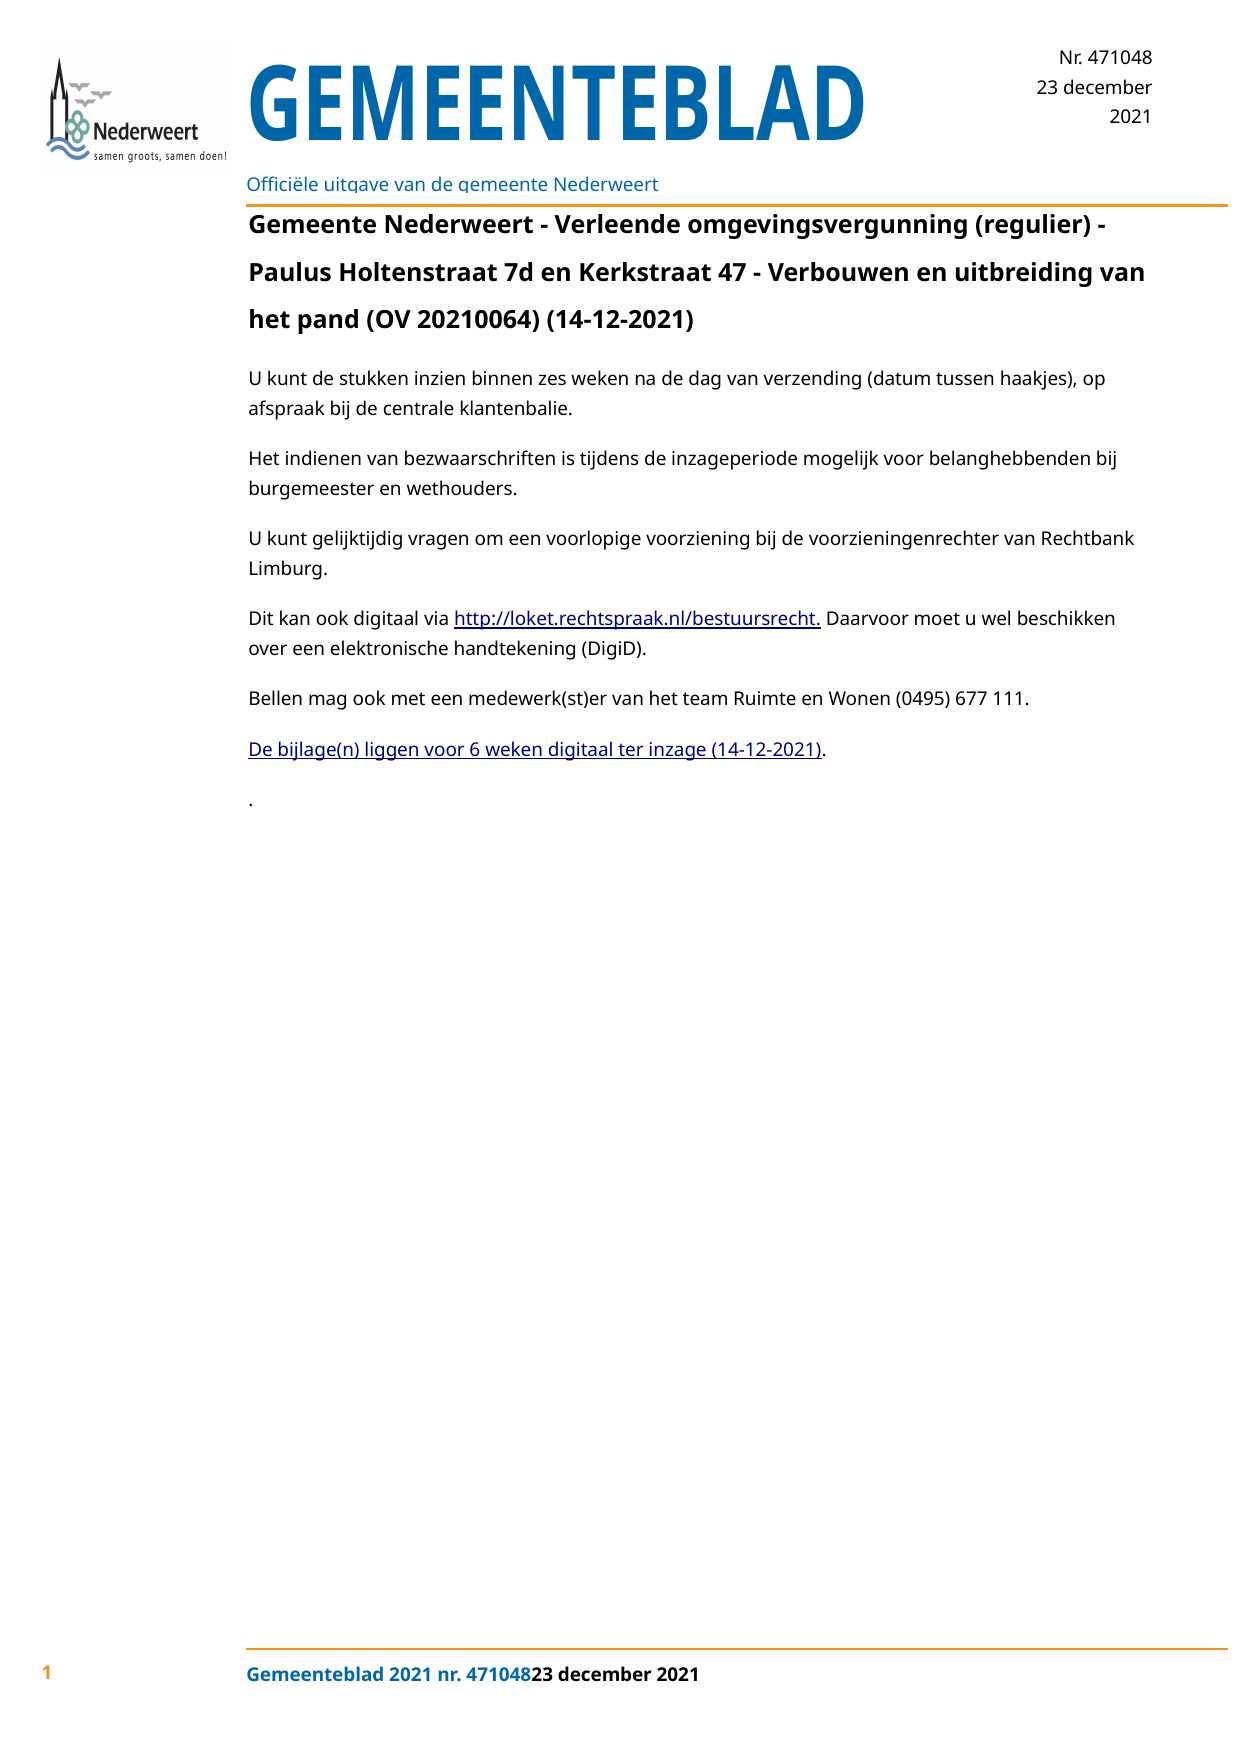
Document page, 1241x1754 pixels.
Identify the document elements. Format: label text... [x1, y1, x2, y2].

text U kunt gelijktijdig vragen om een voorlopige voorziening bij de voorzieningenrechter van Rechtbank Limburg. [248, 526, 1152, 581]
picture [41, 47, 231, 172]
text Bellen mag ook met een medewerk(st)er van het team Ruimte en Wonen (0495) 677 111. [248, 686, 1152, 711]
text U kunt de stukken inzien binnen zes weken na de dag van verzending (datum tussen haakjes), op afspraak bij de centrale klantenbalie. [248, 366, 1152, 421]
text Gemeente Nederweert - Verleende omgevingsvergunning (regulier) - Paulus Holtenstraat 7d en Kerkstraat 47 - Verbouwen en uitbreiding van het pand (OV 20210064) (14-12-2021) [248, 207, 1152, 336]
text Dit kan ook digitaal via http://loket.rechtspraak.nl/bestuursrecht. Daarvoor moet u wel beschikken over een elektronische handtekening (DigiD). [248, 606, 1152, 661]
text . [248, 786, 1152, 812]
text Het indienen van bezwaarschriften is tijdens de inzageperiode mogelijk voor belanghebbenden bij burgemeester en wethouders. [248, 446, 1152, 501]
text De bijlage(n) liggen voor 6 weken digitaal ter inzage (14-12-2021). [248, 736, 1152, 762]
